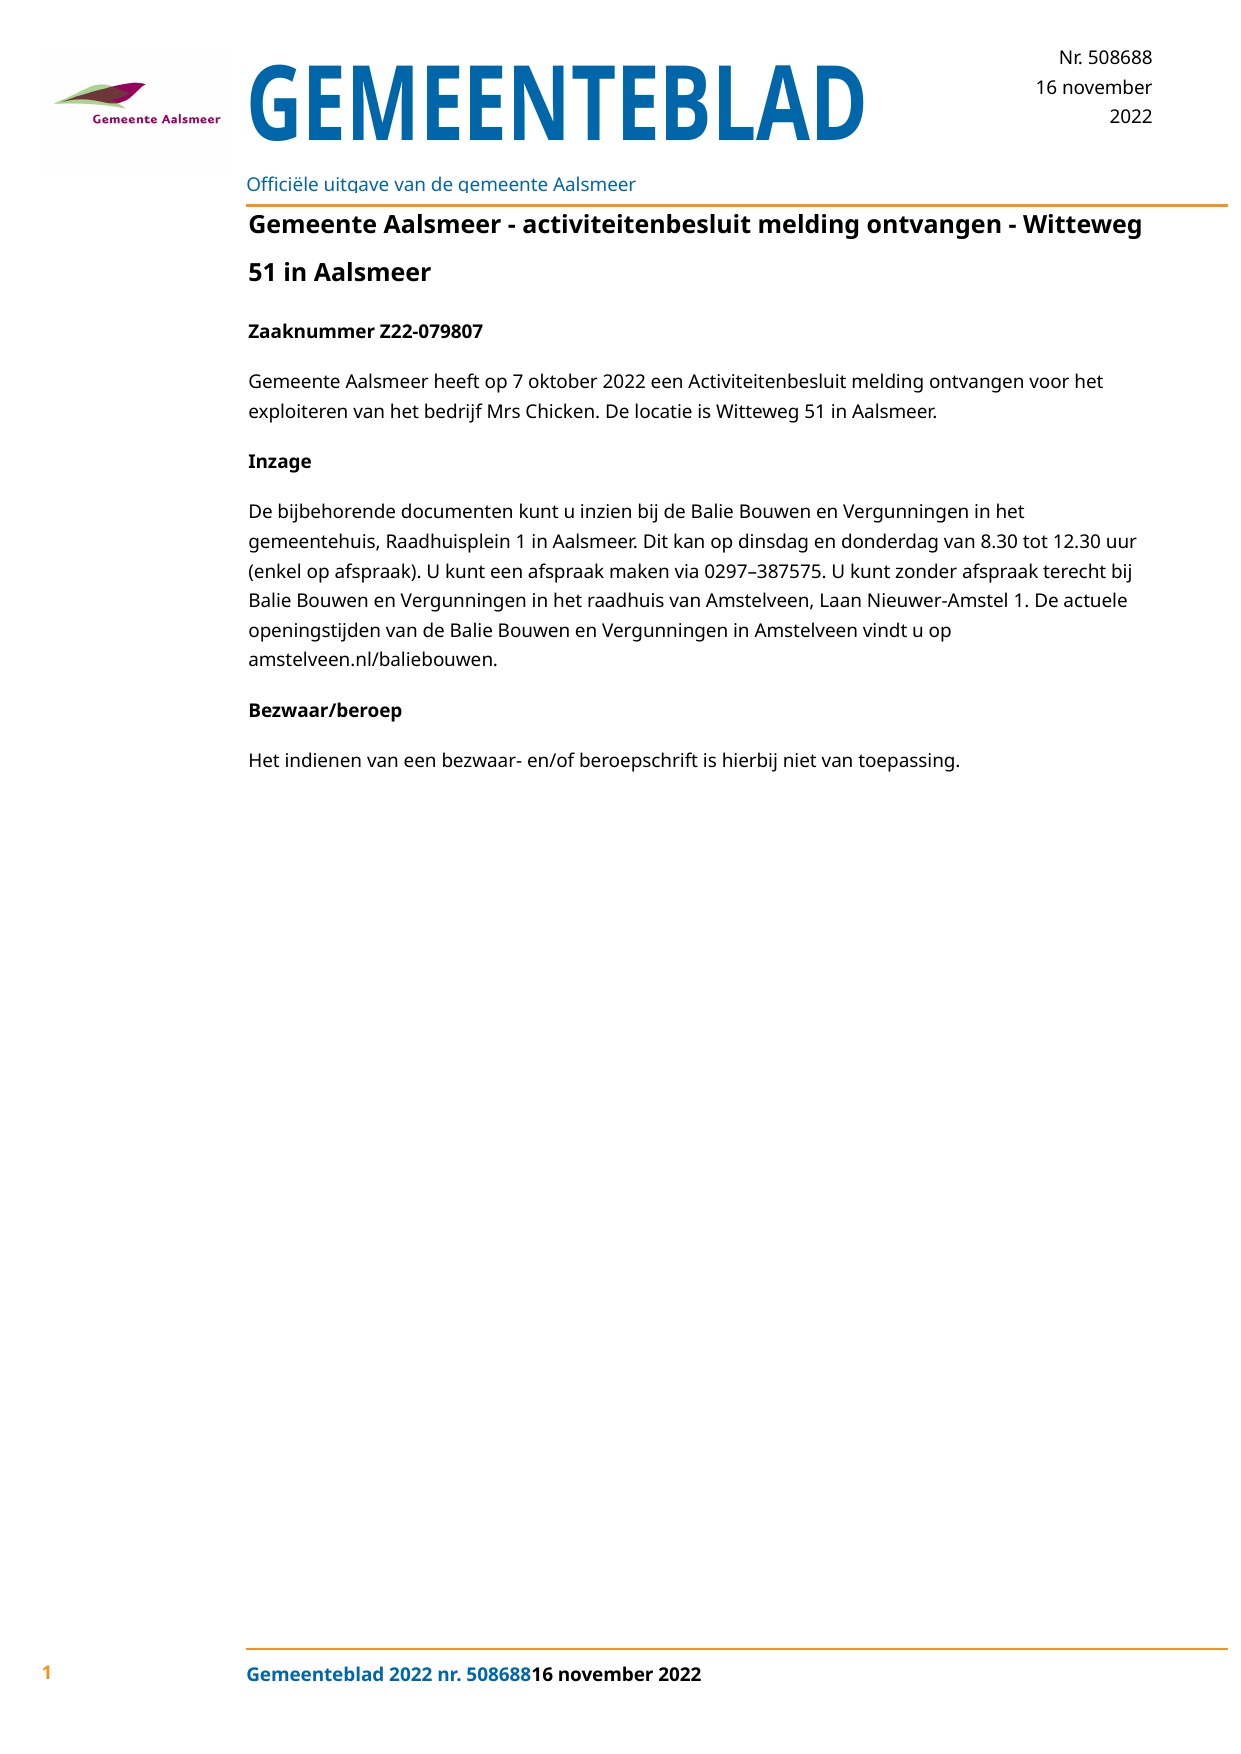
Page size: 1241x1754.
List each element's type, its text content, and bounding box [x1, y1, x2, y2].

text Gemeente Aalsmeer - activiteitenbesluit melding ontvangen - Witteweg 51 in Aalsmeer [248, 207, 1152, 288]
picture [41, 47, 231, 172]
text Het indienen van een bezwaar- en/of beroepschrift is hierbij niet van toepassing. [248, 747, 1152, 773]
text Bezwaar/beroep [248, 697, 1152, 723]
text Gemeente Aalsmeer heeft op 7 oktober 2022 een Activiteitenbesluit melding ontvangen voor het exploiteren van het bedrijf Mrs Chicken. De locatie is Witteweg 51 in Aalsmeer. [248, 368, 1152, 424]
text Zaaknummer Z22-079807 [248, 318, 1152, 344]
text De bijbehorende documenten kunt u inzien bij de Balie Bouwen en Vergunningen in het gemeentehuis, Raadhuisplein 1 in Aalsmeer. Dit kan op dinsdag en donderdag van 8.30 tot 12.30 uur (enkel op afspraak). U kunt een afspraak maken via 0297–387575. U kunt zonder afspraak terecht bij Balie Bouwen en Vergunningen in het raadhuis van Amstelveen, Laan Nieuwer-Amstel 1. De actuele openingstijden van de Balie Bouwen en Vergunningen in Amstelveen vindt u op amstelveen.nl/baliebouwen. [248, 499, 1152, 672]
text Inzage [248, 448, 1152, 474]
